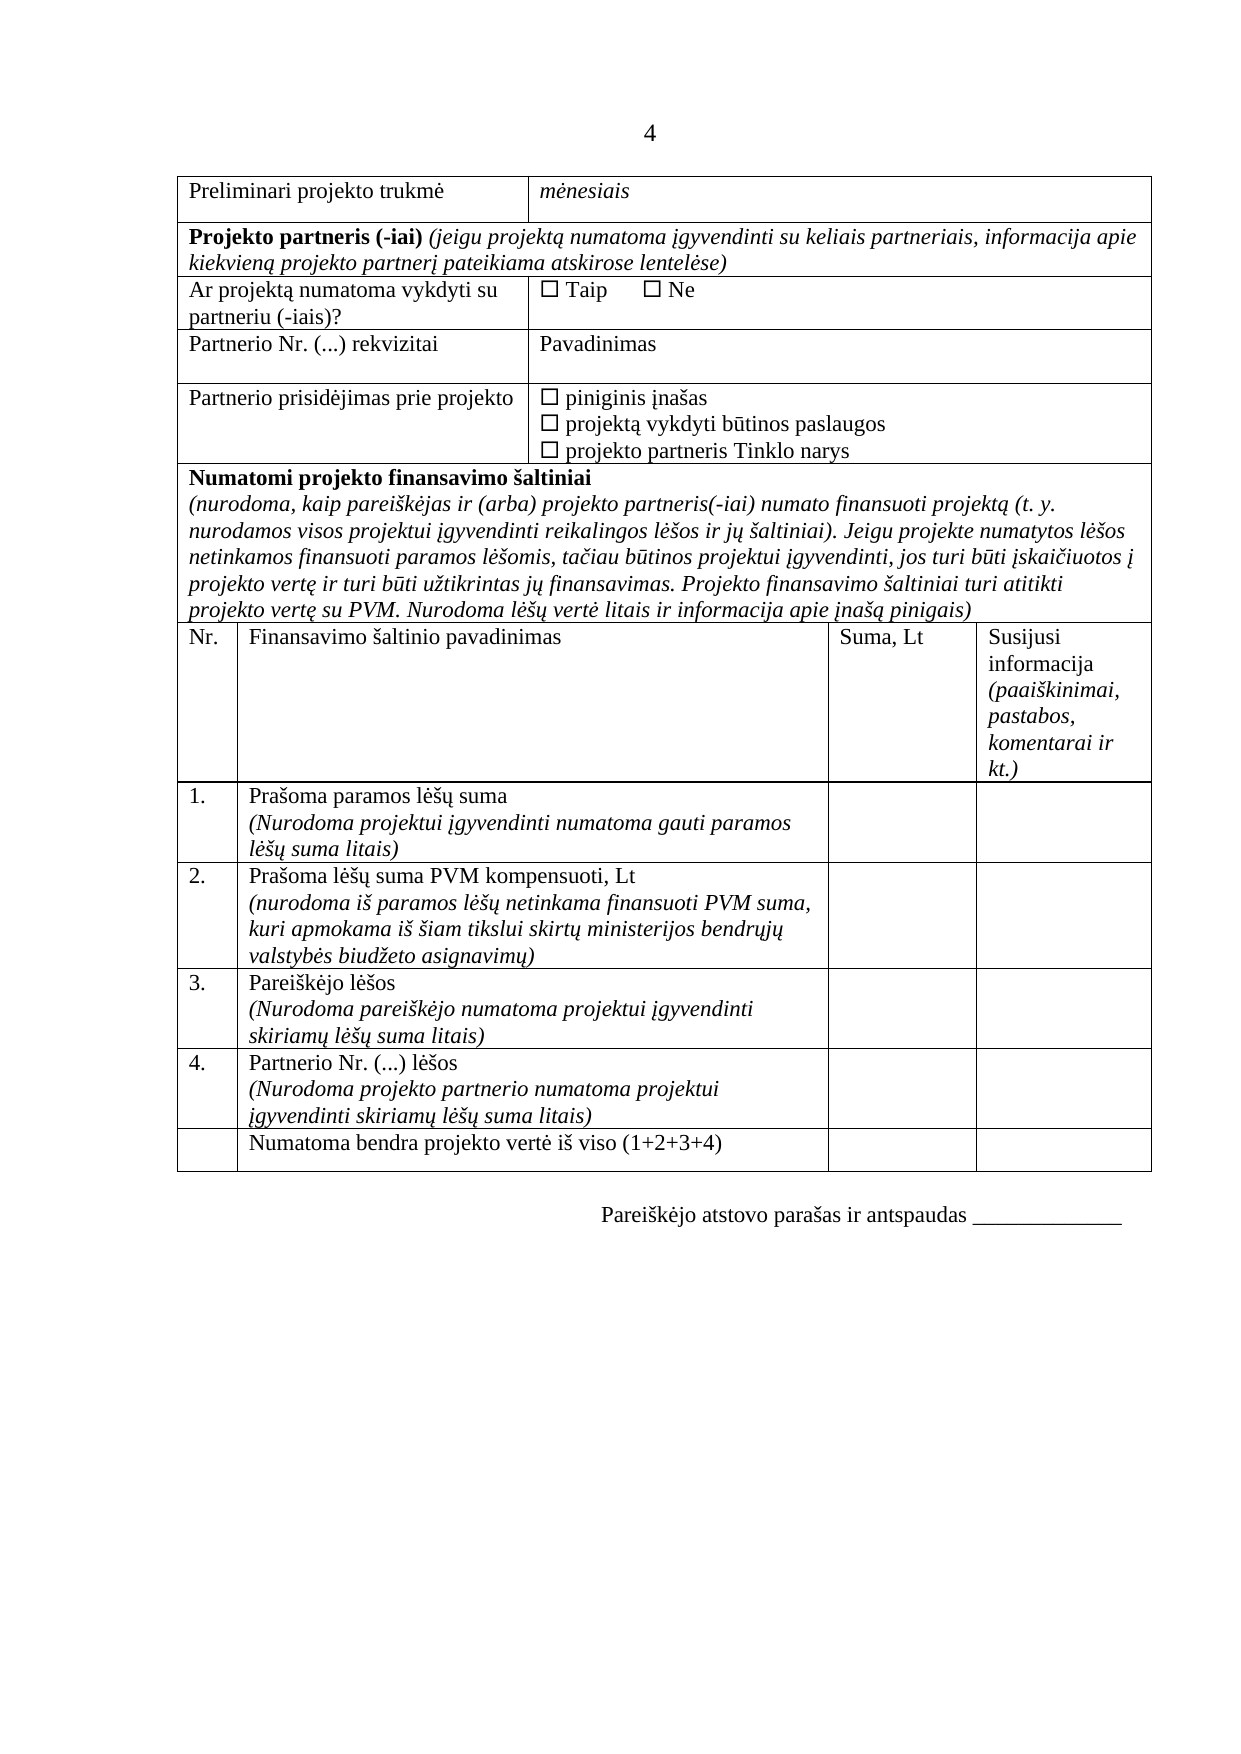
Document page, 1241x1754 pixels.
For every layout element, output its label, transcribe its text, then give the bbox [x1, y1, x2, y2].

table_cell Nr. [178, 623, 237, 781]
table_cell Partnerio Nr. (...) rekvizitai [178, 330, 528, 383]
table_cell [829, 1049, 976, 1128]
table_cell Projekto partneris (-iai) (jeigu projektą numatoma įgyvendinti su keliais partneriais, informacija apie kiekvieną projekto partnerį pateikiama atskirose lentelėse) [178, 223, 1151, 276]
table_cell Numatoma bendra projekto vertė iš viso (1+2+3+4) [238, 1129, 828, 1171]
table_cell Prašoma lėšų suma PVM kompensuoti, Lt (nurodoma iš paramos lėšų netinkama finansuoti PVM suma, kuri apmokama iš šiam tikslui skirtų ministerijos bendrųjų valstybės biudžeto asignavimų) [238, 863, 828, 968]
table_cell [] Taip [] Ne [529, 277, 1151, 329]
table_cell [178, 1129, 237, 1171]
table_cell Prašoma paramos lėšų suma (Nurodoma projektui įgyvendinti numatoma gauti paramos lėšų suma litais) [238, 783, 828, 862]
table_cell Susijusi informacija (paaiškinimai, pastabos, komentarai ir kt.) [977, 623, 1151, 781]
table_cell Pareiškėjo lėšos (Nurodoma pareiškėjo numatoma projektui įgyvendinti skiriamų lėšų suma litais) [238, 969, 828, 1048]
table_cell [977, 1049, 1151, 1128]
table_cell 2. [178, 863, 237, 968]
table_cell [977, 783, 1151, 862]
table_cell 1. [178, 783, 237, 862]
table_cell Suma, Lt [829, 623, 976, 781]
table_cell [829, 969, 976, 1048]
table_cell [829, 1129, 976, 1171]
text Pareiškėjo atstovo parašas ir antspaudas _____________ [177, 1201, 1122, 1227]
table_cell [977, 1129, 1151, 1171]
table_cell [829, 783, 976, 862]
table_cell 4. [178, 1049, 237, 1128]
table_cell Partnerio Nr. (...) lėšos (Nurodoma projekto partnerio numatoma projektui įgyvendinti skiriamų lėšų suma litais) [238, 1049, 828, 1128]
table_cell [] piniginis įnašas [] projektą vykdyti būtinos paslaugos [] projekto partneris Tinklo narys [529, 384, 1151, 463]
table_cell Partnerio prisidėjimas prie projekto [178, 384, 528, 463]
table_cell Pavadinimas [529, 330, 1151, 383]
table_cell [977, 969, 1151, 1048]
table_cell [977, 863, 1151, 968]
table_cell Finansavimo šaltinio pavadinimas [238, 623, 828, 781]
table_cell [829, 863, 976, 968]
table_cell 3. [178, 969, 237, 1048]
table_cell Numatomi projekto finansavimo šaltiniai (nurodoma, kaip pareiškėjas ir (arba) projekto partneris(-iai) numato finansuoti projektą (t. y. nurodamos visos projektui įgyvendinti reikalingos lėšos ir jų šaltiniai). Jeigu projekte numatytos lėšos netinkamos finansuoti paramos lėšomis, tačiau būtinos projektui įgyvendinti, jos turi būti įskaičiuotos į projekto vertę ir turi būti užtikrintas jų finansavimas. Projekto finansavimo šaltiniai turi atitikti projekto vertę su PVM. Nurodoma lėšų vertė litais ir informacija apie įnašą pinigais) [178, 464, 1151, 622]
table_cell Ar projektą numatoma vykdyti su partneriu (-iais)? [178, 277, 528, 329]
table_cell mėnesiais [529, 177, 1151, 222]
table_cell Preliminari projekto trukmė [178, 177, 528, 222]
